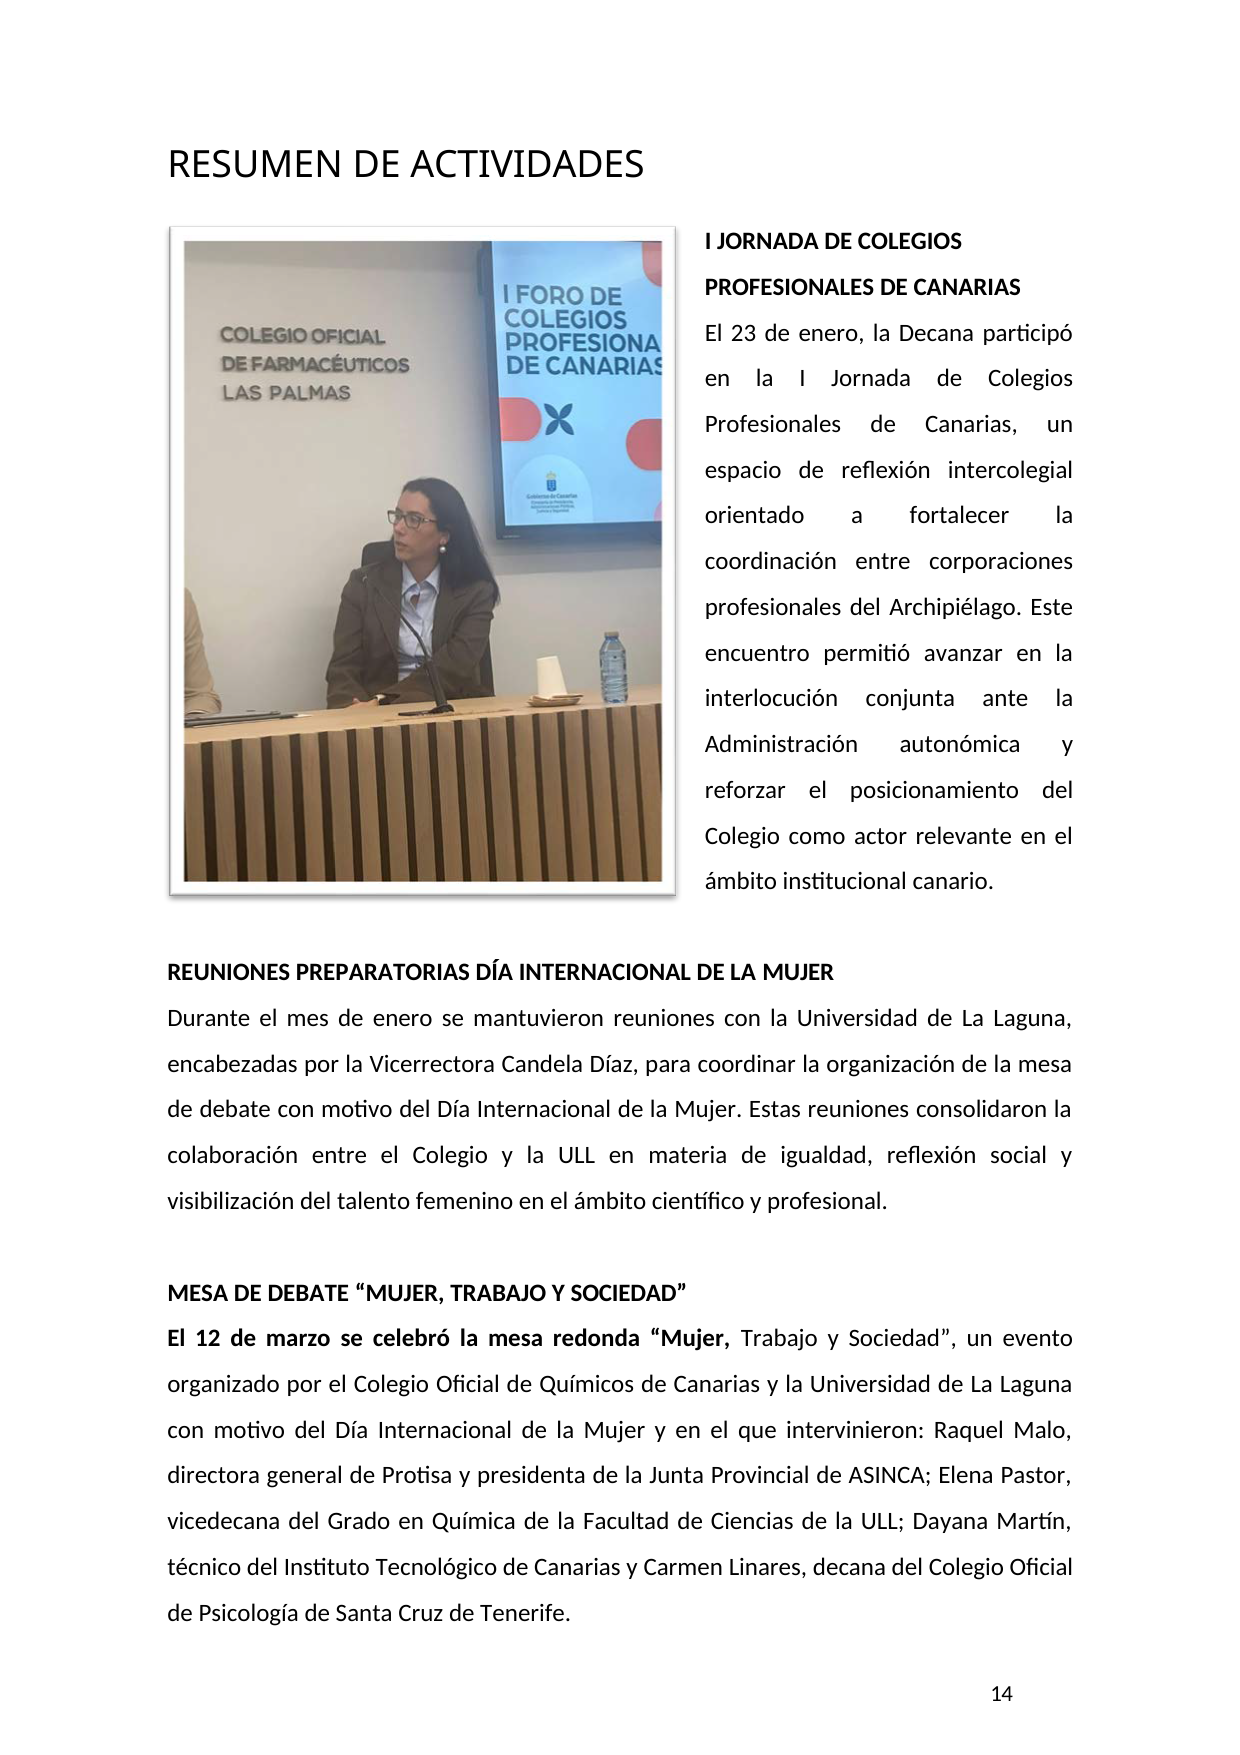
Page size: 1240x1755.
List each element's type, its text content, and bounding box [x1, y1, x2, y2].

text El 12 de marzo se celebró la mesa redonda “Mujer, Trabajo y Sociedad”, un evento organizado por el Colegio Oficial de Químicos de Canarias y la Universidad de La Laguna con motivo del Día Internacional de la Mujer y en el que intervinieron: Raquel Malo, directora general de Protisa y presidenta de la Junta Provincial de ASINCA; Elena Pastor, vicedecana del Grado en Química de la Facultad de Ciencias de la ULL; Dayana Martín, técnico del Instituto Tecnológico de Canarias y Carmen Linares, decana del Colegio Oficial de Psicología de Santa Cruz de Tenerife. [167, 1322, 1073, 1627]
subtitle I JORNADA DE COLEGIOS PROFESIONALES DE CANARIAS [704, 225, 1087, 302]
text El 23 de enero, la Decana participó en la I Jornada de Colegios Profesionales de Canarias, un espacio de reflexión intercolegial orientado a fortalecer la coordinación entre corporaciones profesionales del Archipiélago. Este encuentro permitió avanzar en la interlocución conjunta ante la Administración autonómica y reforzar el posicionamiento del Colegio como actor relevante en el ámbito institucional canario. [704, 317, 1073, 896]
subtitle RESUMEN DE ACTIVIDADES [167, 137, 1210, 188]
text Durante el mes de enero se mantuvieron reuniones con la Universidad de La Laguna, encabezadas por la Vicerrectora Candela Díaz, para coordinar la organización de la mesa de debate con motivo del Día Internacional de la Mujer. Estas reuniones consolidaron la colaboración entre el Colegio y la ULL en materia de igualdad, reflexión social y visibilización del talento femenino en el ámbito científico y profesional. [167, 1002, 1073, 1215]
subtitle MESA DE DEBATE “MUJER, TRABAJO Y SOCIEDAD” [167, 1277, 1210, 1307]
subtitle REUNIONES PREPARATORIAS DÍA INTERNACIONAL DE LA MUJER [167, 957, 1210, 987]
